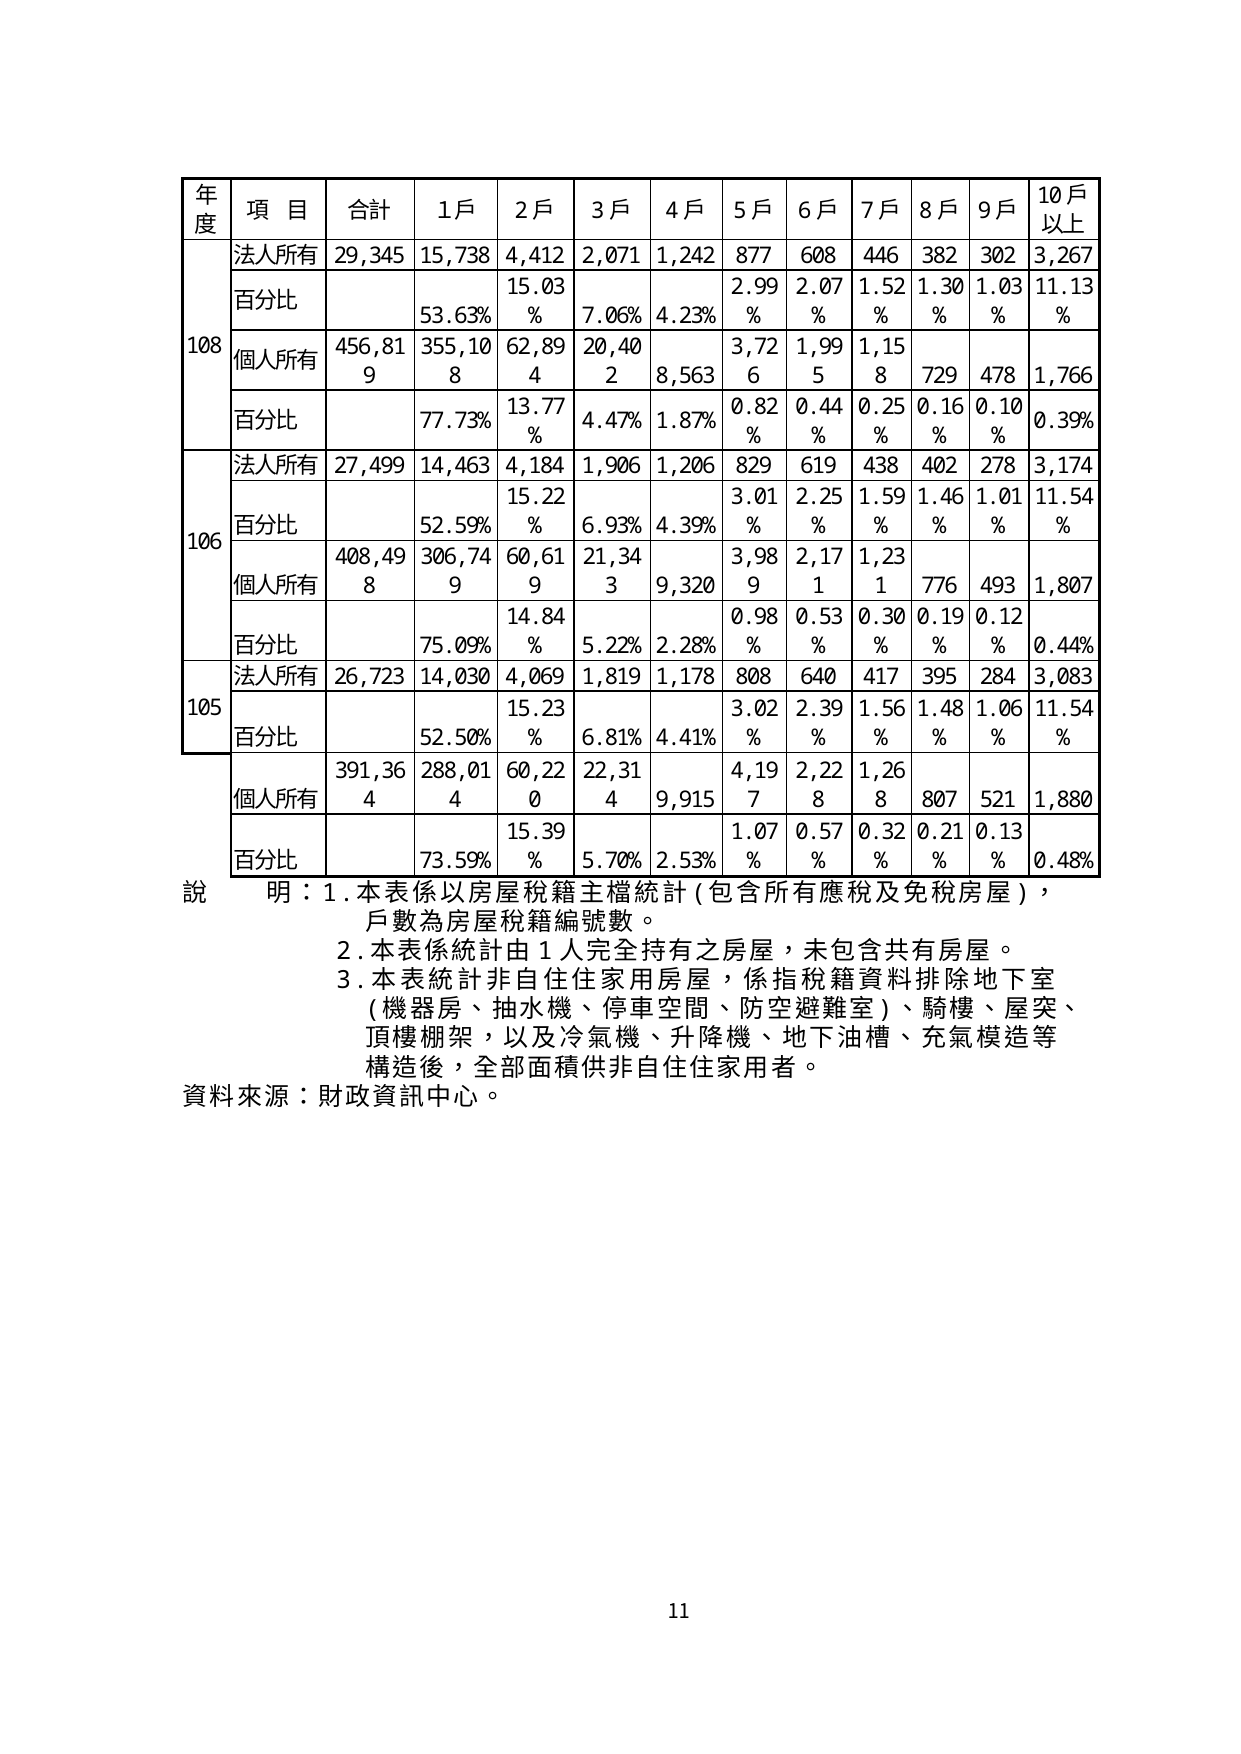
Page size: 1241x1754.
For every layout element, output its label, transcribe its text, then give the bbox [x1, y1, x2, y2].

table_cell 11.54% [1030, 692, 1098, 752]
table_cell [327, 271, 414, 329]
table_cell 456,819 [327, 331, 414, 389]
table_cell 15,738 [415, 240, 497, 269]
table_cell 108 [184, 240, 230, 449]
table_cell 0.39% [1030, 391, 1098, 449]
table_cell 0.19% [912, 601, 969, 659]
table_cell 52.59% [415, 481, 497, 540]
table_cell 408,498 [327, 541, 414, 599]
table_header 合計 [327, 180, 414, 239]
table_cell 百分比 [232, 271, 325, 329]
table_cell 26,723 [327, 661, 414, 690]
table_cell 0.10% [970, 391, 1028, 449]
table_cell 807 [912, 753, 969, 813]
table_cell 3,174 [1030, 451, 1098, 480]
table_cell 0.57% [787, 815, 851, 874]
table_cell 4.41% [651, 692, 722, 752]
table_cell [327, 391, 414, 449]
table_cell 1,158 [853, 331, 911, 389]
table_cell 0.30% [853, 601, 911, 659]
table_cell 2.28% [651, 601, 722, 659]
table_cell 個人所有 [232, 331, 325, 389]
table_cell 22,314 [575, 753, 650, 813]
table_header 3戶 [575, 180, 650, 239]
table_cell 6.81% [575, 692, 650, 752]
table_cell 0.25% [853, 391, 911, 449]
table_cell 4,197 [723, 753, 786, 813]
table_cell 402 [912, 451, 969, 480]
table_cell [327, 692, 414, 752]
table_header 10戶 以上 [1030, 180, 1098, 239]
table_cell 4,184 [498, 451, 573, 480]
table_cell 0.44% [787, 391, 851, 449]
table_cell 4,412 [498, 240, 573, 269]
table_cell 0.16% [912, 391, 969, 449]
table_cell 1,819 [575, 661, 650, 690]
table_cell 法人所有 [232, 451, 325, 480]
table_cell 3,726 [723, 331, 786, 389]
table_cell 829 [723, 451, 786, 480]
table_cell 1.30% [912, 271, 969, 329]
table_cell 0.32% [853, 815, 911, 874]
table_header 項 目 [232, 180, 325, 239]
table_cell 14,030 [415, 661, 497, 690]
table_cell 2,171 [787, 541, 851, 599]
table_cell 1,807 [1030, 541, 1098, 599]
table_cell 288,014 [415, 753, 497, 813]
table_cell 5.22% [575, 601, 650, 659]
table_cell 1,206 [651, 451, 722, 480]
table_cell 729 [912, 331, 969, 389]
table_cell 個人所有 [232, 753, 325, 813]
table_cell 776 [912, 541, 969, 599]
table_cell 877 [723, 240, 786, 269]
table_cell 4.47% [575, 391, 650, 449]
table_cell 2,228 [787, 753, 851, 813]
table_cell 1,880 [1030, 753, 1098, 813]
table_cell 27,499 [327, 451, 414, 480]
table_cell 1,178 [651, 661, 722, 690]
table_cell 百分比 [232, 481, 325, 540]
table_cell 53.63% [415, 271, 497, 329]
table_cell 106 [184, 451, 230, 659]
table_cell 382 [912, 240, 969, 269]
table_cell 15.03% [498, 271, 573, 329]
table_cell 478 [970, 331, 1028, 389]
table_cell 3.01% [723, 481, 786, 540]
table_cell 1,268 [853, 753, 911, 813]
table_cell 105 [184, 661, 230, 752]
table_cell 4,069 [498, 661, 573, 690]
table_cell 2.07% [787, 271, 851, 329]
table_header 7戶 [853, 180, 911, 239]
table_cell 7.06% [575, 271, 650, 329]
table_cell 1.59% [853, 481, 911, 540]
table_cell 306,749 [415, 541, 497, 599]
table_cell 4.23% [651, 271, 722, 329]
table_cell 2.53% [651, 815, 722, 874]
table_cell 15.23% [498, 692, 573, 752]
table_header 年度 [184, 180, 230, 239]
table_cell 1.87% [651, 391, 722, 449]
table_cell 0.48% [1030, 815, 1098, 874]
table_cell 11.54% [1030, 481, 1098, 540]
table_cell 395 [912, 661, 969, 690]
table_cell 278 [970, 451, 1028, 480]
table_cell 417 [853, 661, 911, 690]
table_cell [327, 815, 414, 874]
table_cell 8,563 [651, 331, 722, 389]
table_cell 52.50% [415, 692, 497, 752]
table_cell [327, 601, 414, 659]
table_cell 2.25% [787, 481, 851, 540]
table_cell 11.13% [1030, 271, 1098, 329]
table_cell 1,995 [787, 331, 851, 389]
text 3.本表統計非自住住家用房屋，係指稅籍資料排除地下室(機器房、抽水機、停車空間、防空避難室)、騎樓、屋突、頂樓棚架，以及冷氣機、升降機、地下油槽、充氣模造等構造後，全部面積供非自住住家用者。 [336, 965, 1058, 1082]
table_cell 0.12% [970, 601, 1028, 659]
table_cell 446 [853, 240, 911, 269]
table_cell 1.06% [970, 692, 1028, 752]
table_cell 百分比 [232, 815, 325, 874]
table_cell 21,343 [575, 541, 650, 599]
table_cell 百分比 [232, 601, 325, 659]
table_cell 608 [787, 240, 851, 269]
table_cell 808 [723, 661, 786, 690]
table_cell 0.21% [912, 815, 969, 874]
table_cell 391,364 [327, 753, 414, 813]
table_cell 法人所有 [232, 661, 325, 690]
table_cell 3,989 [723, 541, 786, 599]
table_cell 法人所有 [232, 240, 325, 269]
table_cell 百分比 [232, 692, 325, 752]
table_cell 2,071 [575, 240, 650, 269]
table_cell 75.09% [415, 601, 497, 659]
table_cell 1,766 [1030, 331, 1098, 389]
table_cell 9,320 [651, 541, 722, 599]
table_cell 73.59% [415, 815, 497, 874]
table_header 5戶 [723, 180, 786, 239]
table_cell 284 [970, 661, 1028, 690]
table_cell 3.02% [723, 692, 786, 752]
text 資料來源：財政資訊中心。 [183, 1082, 1058, 1111]
table_cell 619 [787, 451, 851, 480]
table_cell 1.52% [853, 271, 911, 329]
table_cell 521 [970, 753, 1028, 813]
table_cell 1,231 [853, 541, 911, 599]
table_cell 3,267 [1030, 240, 1098, 269]
table_cell 0.44% [1030, 601, 1098, 659]
table_header 9戶 [970, 180, 1028, 239]
table_cell 1.07% [723, 815, 786, 874]
text 2.本表係統計由1人完全持有之房屋，未包含共有房屋。 [336, 936, 1058, 965]
table_cell 1,906 [575, 451, 650, 480]
table_cell 15.22% [498, 481, 573, 540]
table_cell 77.73% [415, 391, 497, 449]
table_cell 60,220 [498, 753, 573, 813]
table_cell 14.84% [498, 601, 573, 659]
table_cell 4.39% [651, 481, 722, 540]
table_cell 3,083 [1030, 661, 1098, 690]
table_cell 6.93% [575, 481, 650, 540]
table_cell 20,402 [575, 331, 650, 389]
table_cell 2.99% [723, 271, 786, 329]
table_cell 15.39% [498, 815, 573, 874]
table_header １戶 [415, 180, 497, 239]
table_cell 9,915 [651, 753, 722, 813]
table_cell 百分比 [232, 391, 325, 449]
table_header 8戶 [912, 180, 969, 239]
table_cell 0.82% [723, 391, 786, 449]
table_cell 29,345 [327, 240, 414, 269]
table_header 6戶 [787, 180, 851, 239]
table_cell 493 [970, 541, 1028, 599]
table_header 4戶 [651, 180, 722, 239]
table_cell 1.46% [912, 481, 969, 540]
table_cell 62,894 [498, 331, 573, 389]
table_header 2戶 [498, 180, 573, 239]
table_cell 2.39% [787, 692, 851, 752]
table_cell 0.13% [970, 815, 1028, 874]
table_cell 1.56% [853, 692, 911, 752]
table_cell 5.70% [575, 815, 650, 874]
table_cell 0.98% [723, 601, 786, 659]
table_cell 438 [853, 451, 911, 480]
table_cell 302 [970, 240, 1028, 269]
table_cell 個人所有 [232, 541, 325, 599]
table_cell 355,108 [415, 331, 497, 389]
table_cell 1.03% [970, 271, 1028, 329]
table_cell 14,463 [415, 451, 497, 480]
table_cell 640 [787, 661, 851, 690]
table_cell [327, 481, 414, 540]
table_cell 1.01% [970, 481, 1028, 540]
table_cell 1,242 [651, 240, 722, 269]
table_cell 1.48% [912, 692, 969, 752]
text 說 明：1.本表係以房屋稅籍主檔統計(包含所有應稅及免稅房屋)，戶數為房屋稅籍編號數。 [183, 878, 1058, 936]
table_cell 0.53% [787, 601, 851, 659]
table_cell 13.77% [498, 391, 573, 449]
table_cell 60,619 [498, 541, 573, 599]
